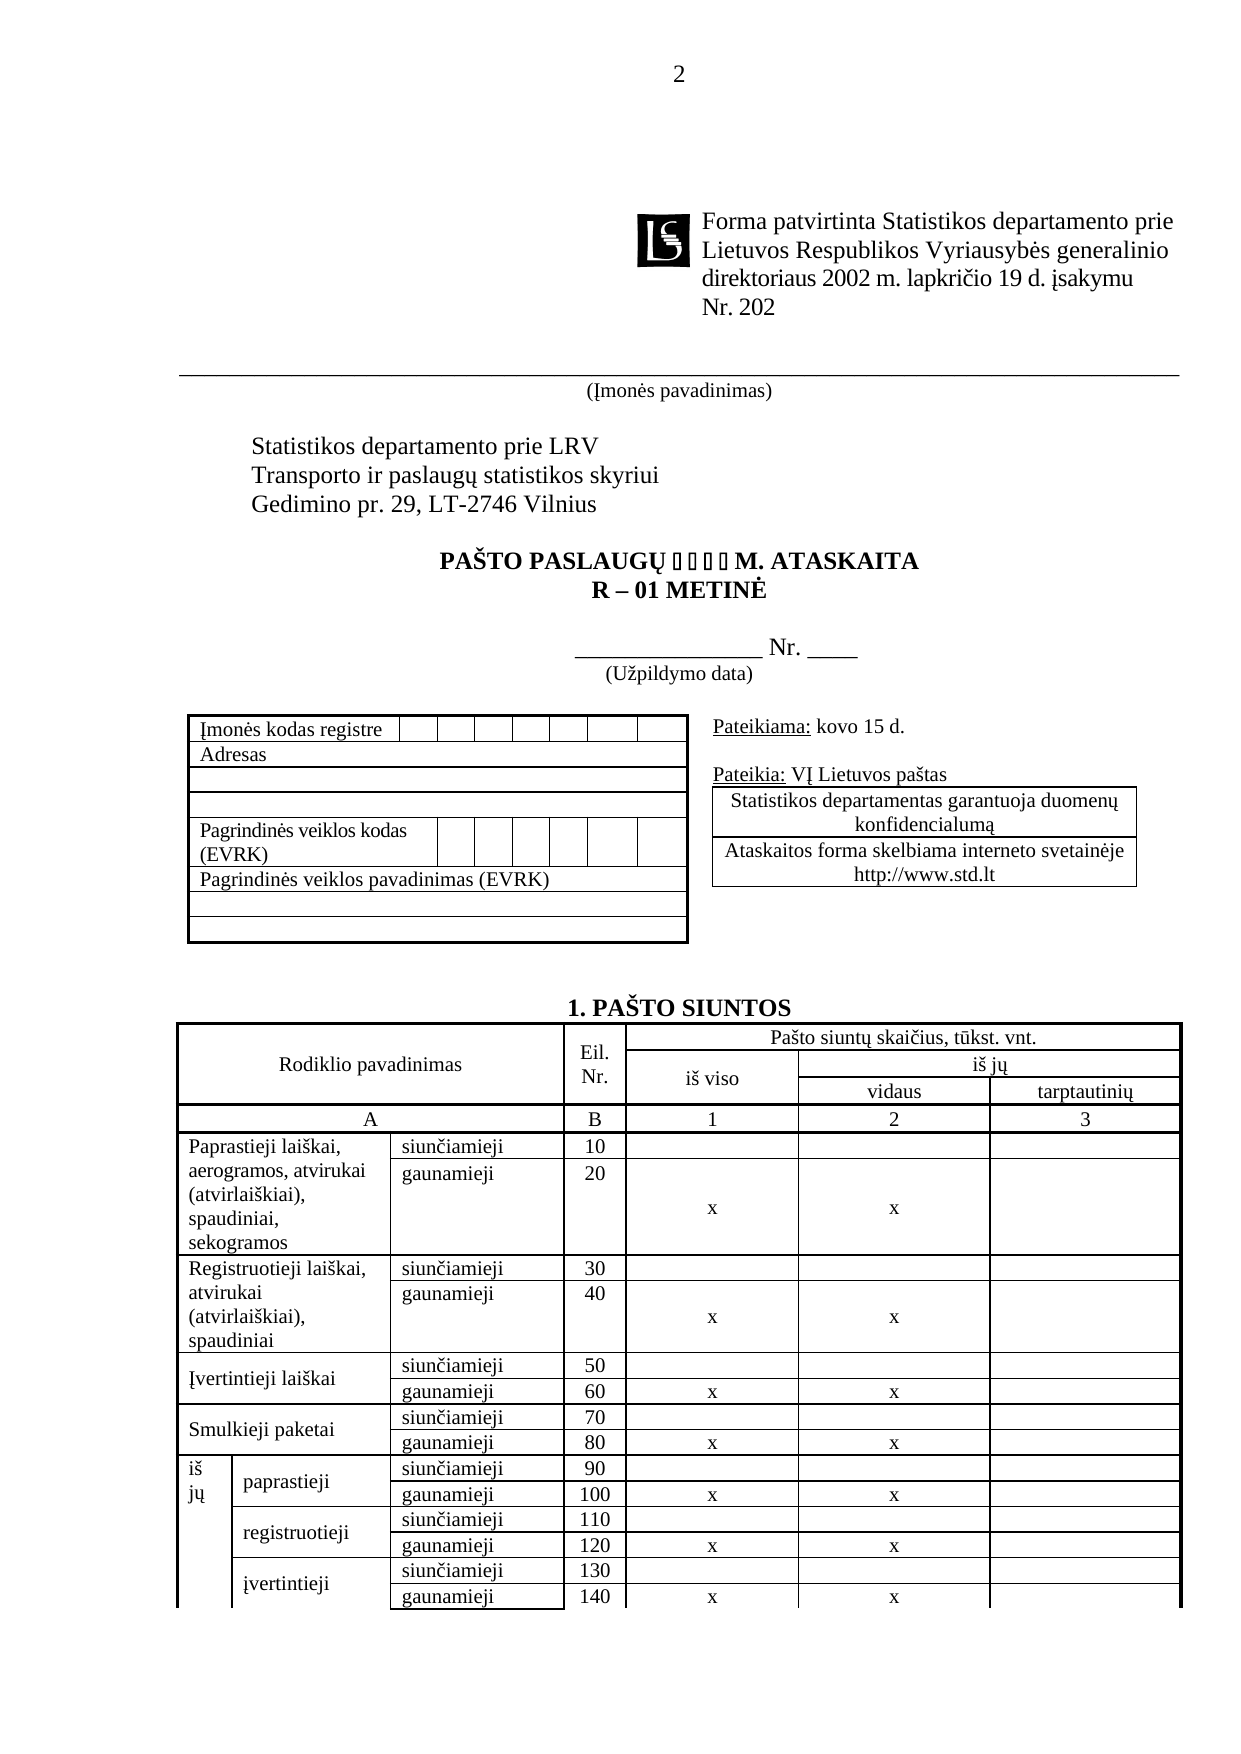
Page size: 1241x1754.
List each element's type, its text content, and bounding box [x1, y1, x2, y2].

text (Užpildymo data) [177, 661, 1181, 685]
table_cell [991, 1159, 1179, 1254]
table_cell x [799, 1533, 989, 1557]
table_cell x [627, 1159, 798, 1254]
table_cell x [627, 1430, 798, 1454]
table_cell [799, 1558, 989, 1582]
table_cell 70 [565, 1405, 625, 1429]
table_cell siunčiamieji [391, 1507, 563, 1531]
table_cell 140 [565, 1584, 625, 1608]
table_cell 60 [565, 1379, 625, 1403]
text 1. pašto SIUNTOS [177, 993, 1181, 1022]
text (Įmonės pavadinimas) [177, 378, 1181, 402]
table_cell siunčiamieji [391, 1456, 563, 1480]
text Transporto ir paslaugų statistikos skyriui [177, 460, 1181, 489]
table_cell [799, 1456, 989, 1480]
table_cell [991, 1353, 1179, 1377]
table_cell B [565, 1106, 625, 1131]
table_cell Įvertintieji laiškai [179, 1353, 390, 1403]
table_cell x [799, 1482, 989, 1506]
table_header Statistikos departamentas garantuoja duomenų konfidencialumą [713, 788, 1136, 836]
table_header [177, 206, 690, 321]
table_cell Pagrindinės veiklos pavadinimas (EVRK) [190, 867, 686, 891]
table_cell gaunamieji [391, 1379, 563, 1403]
table_cell x [799, 1430, 989, 1454]
table_cell A [179, 1106, 563, 1131]
table_cell 120 [565, 1533, 625, 1557]
table_cell 100 [565, 1482, 625, 1506]
table_cell siunčiamieji [391, 1134, 563, 1158]
table_cell Paprastieji laiškai, aerogramos, atvirukai (atvirlaiškiai), spaudiniai, sekogramos [179, 1134, 390, 1254]
table_cell gaunamieji [391, 1430, 563, 1454]
table_cell 40 [565, 1281, 625, 1352]
table_cell [588, 818, 637, 866]
table_cell [627, 1456, 798, 1480]
text pašto paslaugų     m. ataskaita [177, 546, 1181, 575]
table_cell x [627, 1533, 798, 1557]
table_cell [991, 1533, 1179, 1557]
table_cell Smulkieji paketai [179, 1405, 390, 1454]
table_cell x [799, 1379, 989, 1403]
table_cell [190, 768, 686, 791]
table_header [177, 714, 701, 964]
table_cell [179, 1506, 231, 1557]
table_cell gaunamieji [391, 1159, 563, 1254]
table_cell [627, 1353, 798, 1377]
table_cell Ataskaitos forma skelbiama interneto svetainėje http://www.std.lt [713, 838, 1136, 886]
table_header Forma patvirtinta Statistikos departamento prie Lietuvos Respublikos Vyriausybės generalinio direktoriaus 2002 m. lapkričio 19 d. įsakymu Nr. 202 [690, 206, 1204, 321]
table_cell 50 [565, 1353, 625, 1377]
text Statistikos departamento prie LRV [177, 431, 1181, 460]
table_header [475, 717, 512, 741]
table_cell [799, 1134, 989, 1158]
table_cell 3 [991, 1106, 1179, 1131]
table_header Rodiklio pavadinimas [179, 1025, 563, 1103]
table_header Įmonės kodas registre [190, 717, 399, 741]
table_cell registruotieji [233, 1507, 390, 1557]
table_cell vidaus [799, 1078, 989, 1103]
table_cell 90 [565, 1456, 625, 1480]
table_cell [991, 1379, 1179, 1403]
table_header [400, 717, 437, 741]
table_cell [991, 1482, 1179, 1506]
table_cell siunčiamieji [391, 1256, 563, 1279]
table_cell [799, 1256, 989, 1279]
table_cell [991, 1507, 1179, 1531]
table_cell [627, 1134, 798, 1158]
table_cell Registruotieji laiškai, atvirukai (atvirlaiškiai), spaudiniai [179, 1256, 390, 1352]
table_cell [438, 818, 474, 866]
table_cell x [627, 1482, 798, 1506]
table_cell iš viso [627, 1051, 798, 1103]
table_cell įvertintieji [233, 1558, 390, 1608]
table_cell 2 [799, 1106, 989, 1131]
table_cell [513, 818, 549, 866]
table_cell [991, 1405, 1179, 1429]
table_cell x [627, 1281, 798, 1352]
table_cell x [799, 1159, 989, 1254]
table_cell [627, 1405, 798, 1429]
table_cell 80 [565, 1430, 625, 1454]
text Gedimino pr. 29, LT-2746 Vilnius [177, 489, 1181, 517]
table_header [513, 717, 549, 741]
table_cell [190, 793, 686, 817]
table_cell [179, 1557, 231, 1608]
table_cell x [627, 1379, 798, 1403]
table_header Pateikiama: kovo 15 d. Pateikia: VĮ Lietuvos paštas [701, 714, 1204, 964]
table_header [638, 717, 686, 741]
table_cell siunčiamieji [391, 1353, 563, 1377]
table_cell 130 [565, 1558, 625, 1582]
table_header Eil. Nr. [565, 1025, 625, 1103]
table_cell 20 [565, 1159, 625, 1254]
table_cell [627, 1507, 798, 1531]
table_cell gaunamieji [391, 1281, 563, 1352]
table_cell [991, 1256, 1179, 1279]
table_cell [799, 1507, 989, 1531]
table_header [438, 717, 474, 741]
table_header [588, 717, 637, 741]
table_cell x [627, 1584, 798, 1608]
table_header [550, 717, 587, 741]
table_cell [991, 1584, 1179, 1608]
table_cell [799, 1405, 989, 1429]
text ________________________________________________________________________________ [177, 350, 1181, 378]
table_cell [190, 892, 686, 916]
table_cell iš jų [179, 1456, 231, 1506]
table_cell [799, 1353, 989, 1377]
table_cell [991, 1430, 1179, 1454]
table_cell siunčiamieji [391, 1405, 563, 1429]
table_cell [550, 818, 587, 866]
table_cell gaunamieji [391, 1584, 563, 1608]
table_cell x [799, 1281, 989, 1352]
table_cell [627, 1256, 798, 1279]
table_cell iš jų [799, 1051, 1179, 1076]
table_cell tarptautinių [991, 1078, 1179, 1103]
text _______________ Nr. ____ [177, 632, 1181, 661]
table_cell 30 [565, 1256, 625, 1279]
table_cell gaunamieji [391, 1533, 563, 1557]
table_cell [991, 1456, 1179, 1480]
table_cell [991, 1558, 1179, 1582]
table_cell 110 [565, 1507, 625, 1531]
table_cell siunčiamieji [391, 1558, 563, 1582]
table_cell 1 [627, 1106, 798, 1131]
table_cell paprastieji [233, 1456, 390, 1506]
table_cell [475, 818, 512, 866]
table_cell [991, 1281, 1179, 1352]
table_cell 10 [565, 1134, 625, 1158]
table_cell Pagrindinės veiklos kodas (EVRK) [190, 818, 437, 866]
table_cell gaunamieji [391, 1482, 563, 1506]
table_cell Adresas [190, 742, 686, 766]
table_cell [627, 1558, 798, 1582]
table_cell x [799, 1584, 989, 1608]
table_cell [991, 1134, 1179, 1158]
table_cell [638, 818, 686, 866]
table_cell [190, 917, 686, 941]
table_header Pašto siuntų skaičius, tūkst. vnt. [627, 1025, 1179, 1049]
text R – 01 metinė [177, 575, 1181, 604]
